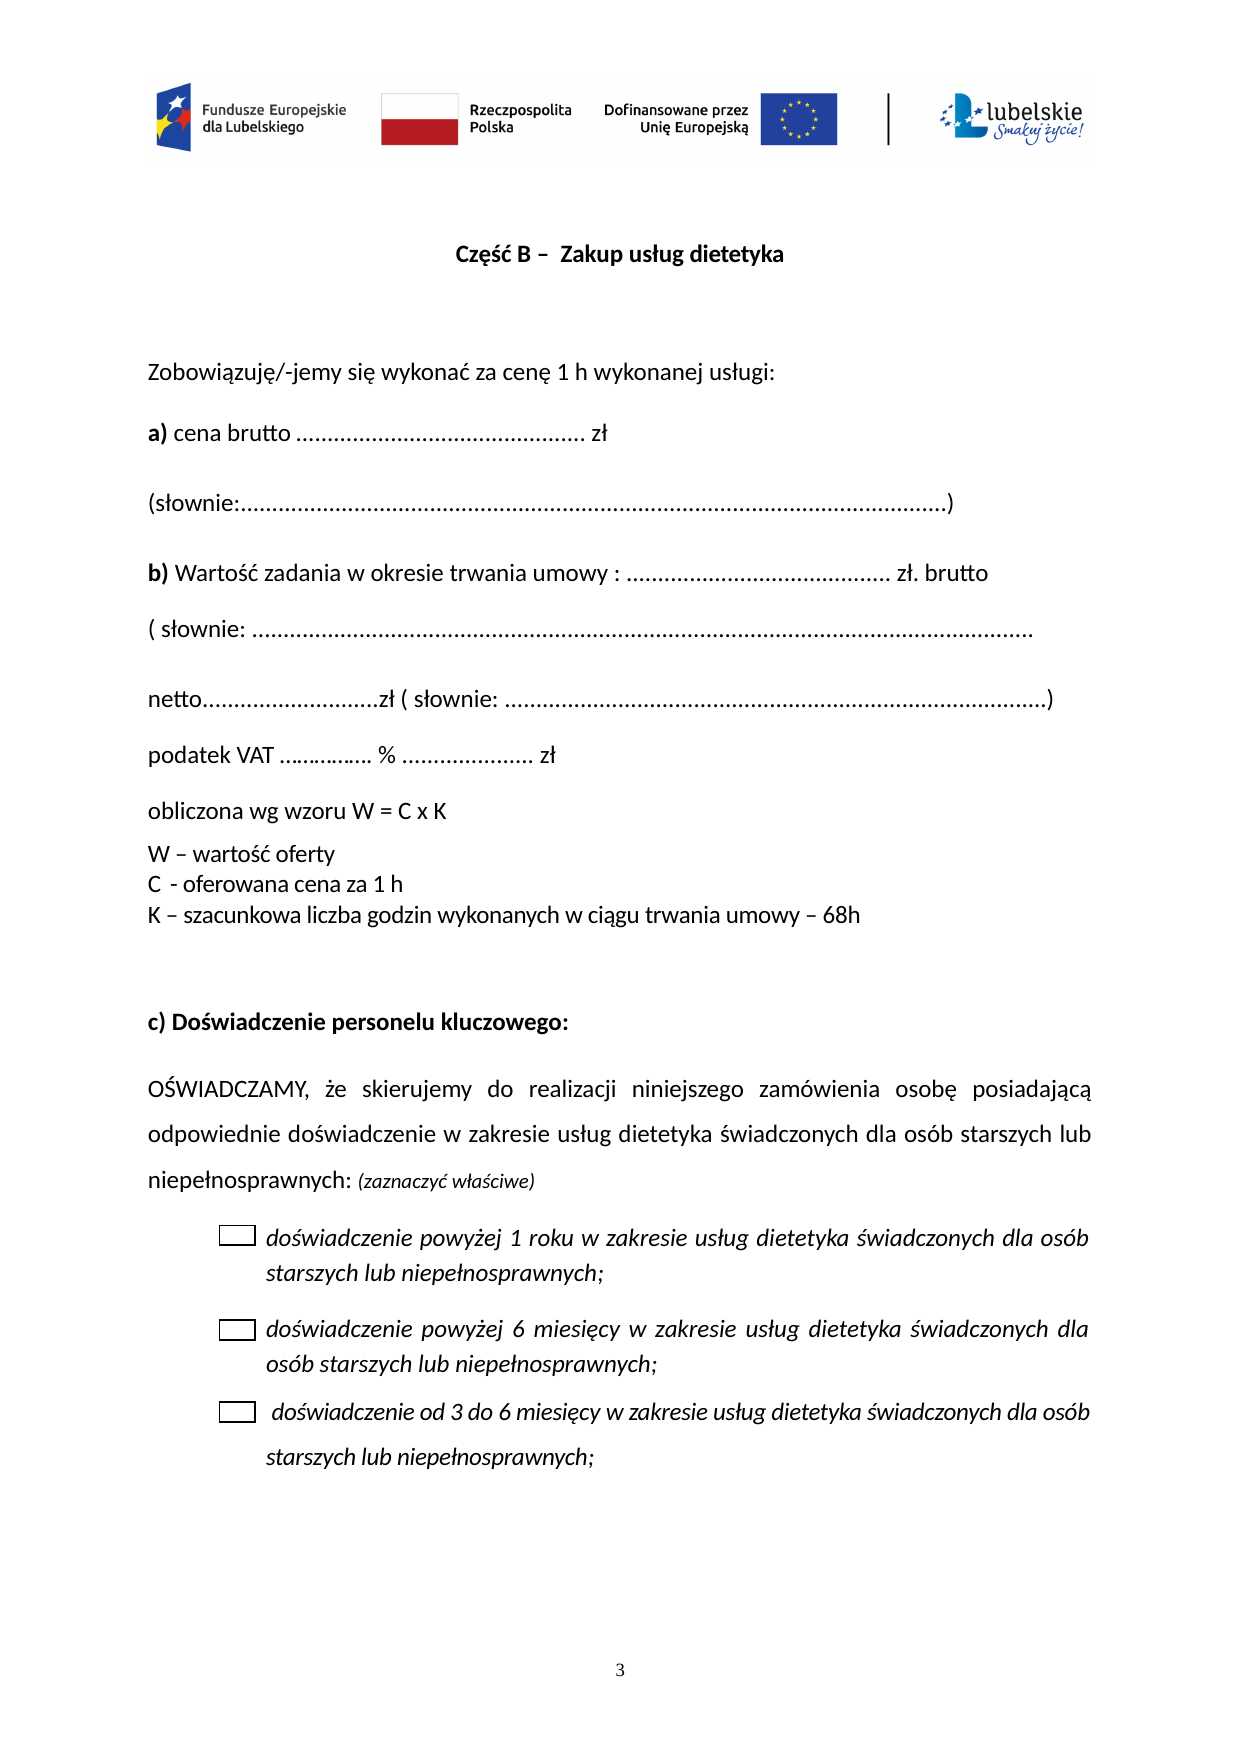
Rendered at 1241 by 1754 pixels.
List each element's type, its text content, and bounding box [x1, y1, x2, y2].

text OŚWIADCZAMY, że skierujemy do realizacji niniejszego zamówienia osobę posiadającą odpowiednie doświadczenie w zakresie usług dietetyka świadczonych dla osób starszych lub niepełnosprawnych: (zaznaczyć właściwe) [148, 1073, 1093, 1195]
text doświadczenie powyżej 1 roku w zakresie usług dietetyka świadczonych dla osób starszych lub niepełnosprawnych; [266, 1222, 1093, 1288]
text c) Doświadczenie personelu kluczowego: [148, 1006, 1093, 1037]
picture [147, 73, 1093, 161]
text Zobowiązuję/-jemy się wykonać za cenę 1 h wykonanej usługi: [148, 356, 1093, 386]
text podatek VAT ……………. % ..................... zł [148, 739, 1093, 770]
text ( słownie: ............................................................................................................................ netto............................zł ( słownie: ......................................................................................) [148, 613, 1093, 714]
text obliczona wg wzoru W = C x K [148, 795, 1093, 826]
text W – wartość oferty C - oferowana cena za 1 h K – szacunkowa liczba godzin wykonanych w ciągu trwania umowy – 68h [148, 838, 1093, 929]
text doświadczenie powyżej 6 miesięcy w zakresie usług dietetyka świadczonych dla osób starszych lub niepełnosprawnych; [266, 1313, 1093, 1379]
text a) cena brutto .............................................. zł (słownie:................................................................................................................) b) Wartość zadania w okresie trwania umowy : .......................................... zł. brutto [148, 417, 1093, 588]
text doświadczenie od 3 do 6 miesięcy w zakresie usług dietetyka świadczonych dla osób starszych lub niepełnosprawnych; [266, 1396, 1093, 1472]
text Część B – Zakup usług dietetyka [148, 238, 1093, 269]
